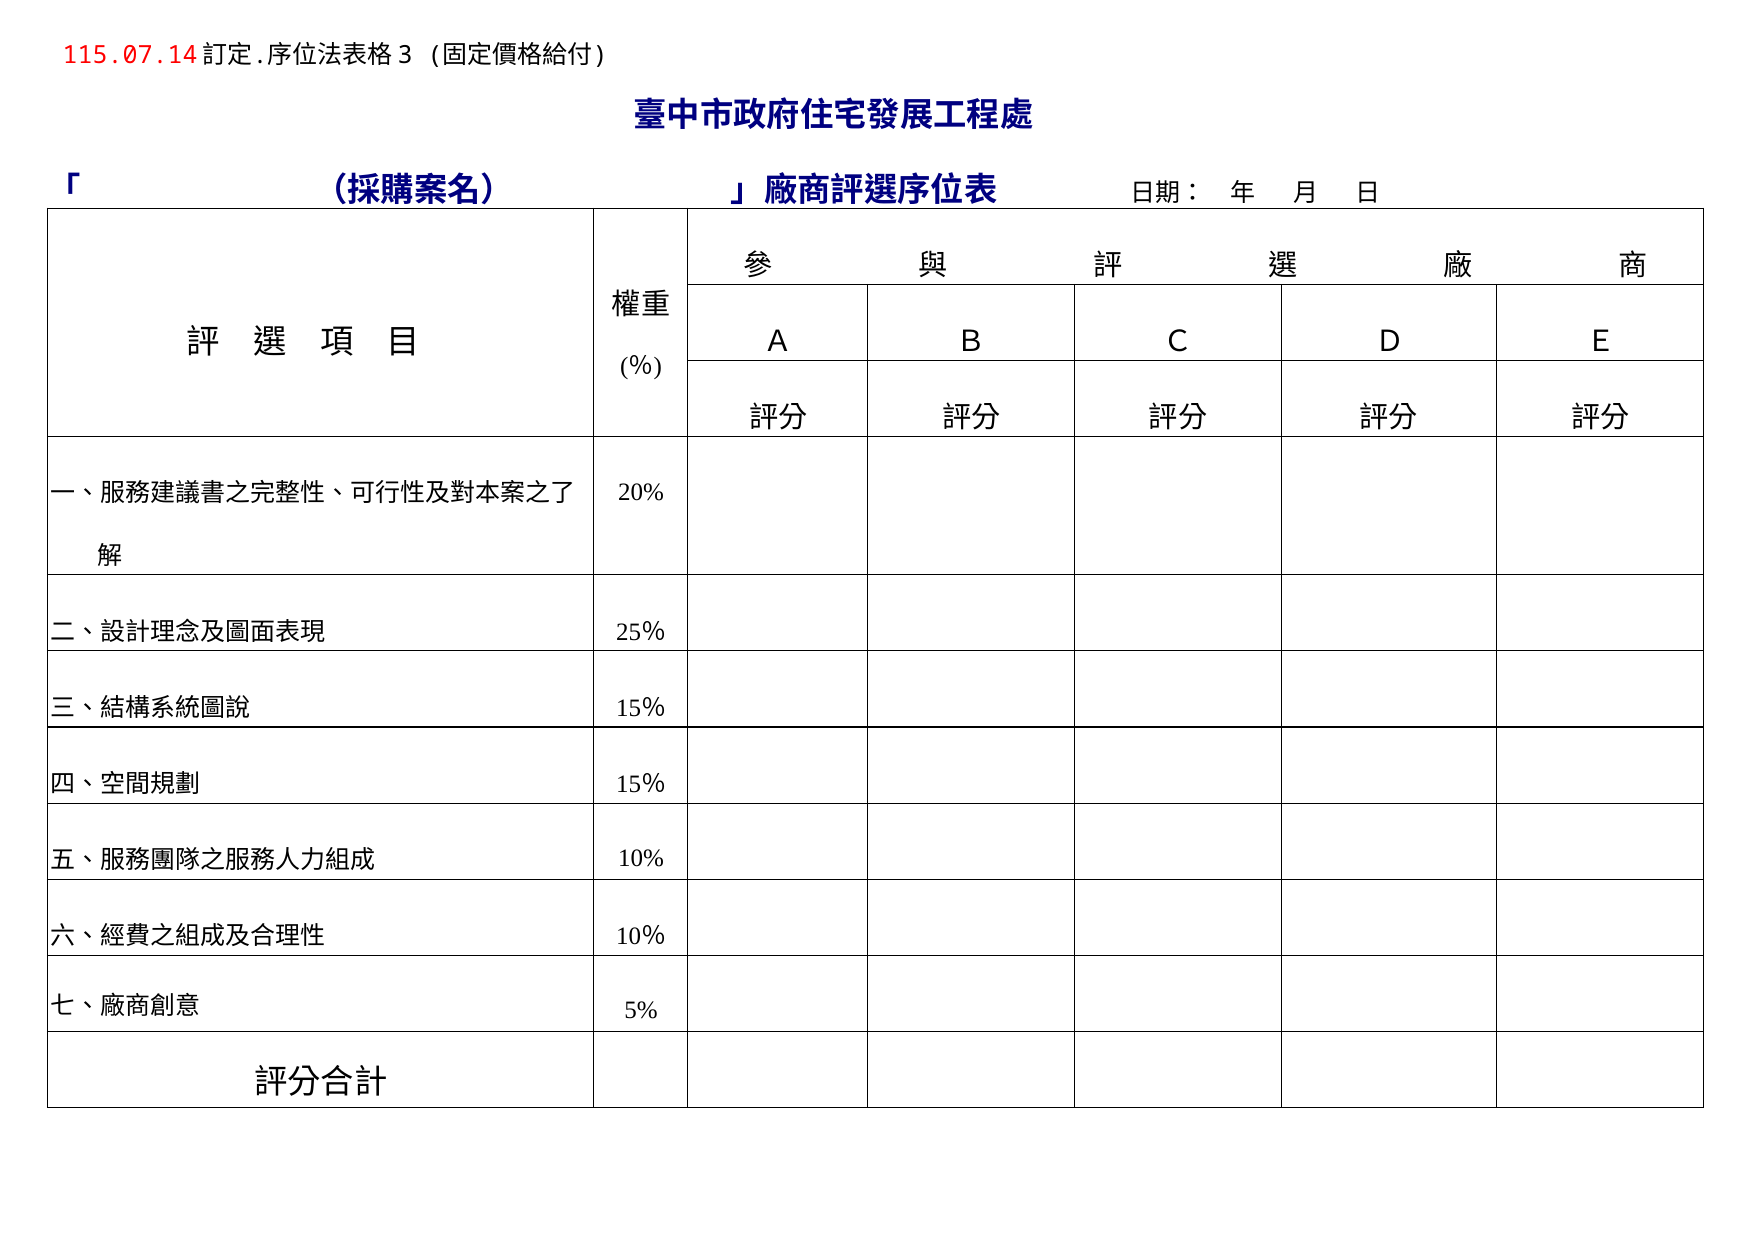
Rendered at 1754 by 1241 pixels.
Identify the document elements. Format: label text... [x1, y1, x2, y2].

table_cell [868, 956, 1074, 1031]
table_cell 評分 [1075, 361, 1281, 436]
table_cell 一、服務建議書之完整性、可行性及對本案之了解 [48, 437, 593, 574]
table_cell [594, 1032, 687, 1107]
table_cell Ｄ [1282, 285, 1496, 360]
table_cell 四、空間規劃 [48, 728, 593, 802]
table_header 參 與 評 選 廠 商 [688, 209, 1703, 284]
table_cell [688, 880, 867, 954]
table_cell [1282, 1032, 1496, 1107]
table_cell [1075, 728, 1281, 802]
table_cell [1497, 804, 1703, 878]
table_cell [1282, 956, 1496, 1031]
table_cell 五、服務團隊之服務人力組成 [48, 804, 593, 878]
table_cell 10％ [594, 880, 687, 954]
table_cell [1075, 651, 1281, 726]
table_header 權重 (％) [594, 209, 687, 436]
table_cell [1075, 804, 1281, 878]
table_cell 20% [594, 437, 687, 574]
table_cell 5% [594, 956, 687, 1031]
table_cell [1075, 437, 1281, 574]
table_cell 二、設計理念及圖面表現 [48, 575, 593, 650]
table_cell [1282, 437, 1496, 574]
table_cell [688, 651, 867, 726]
text 115.07.14訂定.序位法表格3 (固定價格給付) [62, 34, 618, 71]
table_cell [1282, 728, 1496, 802]
table_cell Ｂ [868, 285, 1074, 360]
table_cell [1497, 651, 1703, 726]
table_cell 評分 [868, 361, 1074, 436]
table_cell 評分 [1282, 361, 1496, 436]
table_cell [1497, 956, 1703, 1031]
table_cell [1075, 956, 1281, 1031]
table_cell [688, 728, 867, 802]
table_cell [1497, 880, 1703, 954]
table_cell 評分合計 [48, 1032, 593, 1107]
table_cell [868, 880, 1074, 954]
table_cell 六、經費之組成及合理性 [48, 880, 593, 954]
table_cell [868, 651, 1074, 726]
table_cell [688, 1032, 867, 1107]
table_cell Ｅ [1497, 285, 1703, 360]
table_cell [868, 1032, 1074, 1107]
table_cell 評分 [1497, 361, 1703, 436]
table_cell [1282, 651, 1496, 726]
table_cell 15％ [594, 728, 687, 802]
table_cell 評分 [688, 361, 867, 436]
table_cell [1075, 575, 1281, 650]
table_cell [1282, 804, 1496, 878]
table_cell [1497, 575, 1703, 650]
table_cell [1282, 880, 1496, 954]
table_cell Ｃ [1075, 285, 1281, 360]
table_cell [868, 728, 1074, 802]
table_header 評 選 項 目 [48, 209, 593, 436]
table_cell [1075, 880, 1281, 954]
table_cell 七、廠商創意 [48, 956, 593, 1031]
table_cell 10% [594, 804, 687, 878]
table_cell 15％ [594, 651, 687, 726]
table_cell [688, 575, 867, 650]
table_cell 三、結構系統圖說 [48, 651, 593, 726]
table_cell [688, 804, 867, 878]
table_cell 25％ [594, 575, 687, 650]
table_cell [868, 437, 1074, 574]
table_cell [1282, 575, 1496, 650]
table_cell Ａ [688, 285, 867, 360]
table_cell [1497, 728, 1703, 802]
table_cell [688, 437, 867, 574]
text 「 （採購案名） 」廠商評選序位表 日期： 年 月 日 [47, 145, 1707, 208]
table_cell [868, 804, 1074, 878]
table_cell [868, 575, 1074, 650]
table_cell [688, 956, 867, 1031]
text 臺中市政府住宅發展工程處 [47, 27, 1707, 133]
table_cell [1497, 1032, 1703, 1107]
table_cell [1497, 437, 1703, 574]
table_cell [1075, 1032, 1281, 1107]
